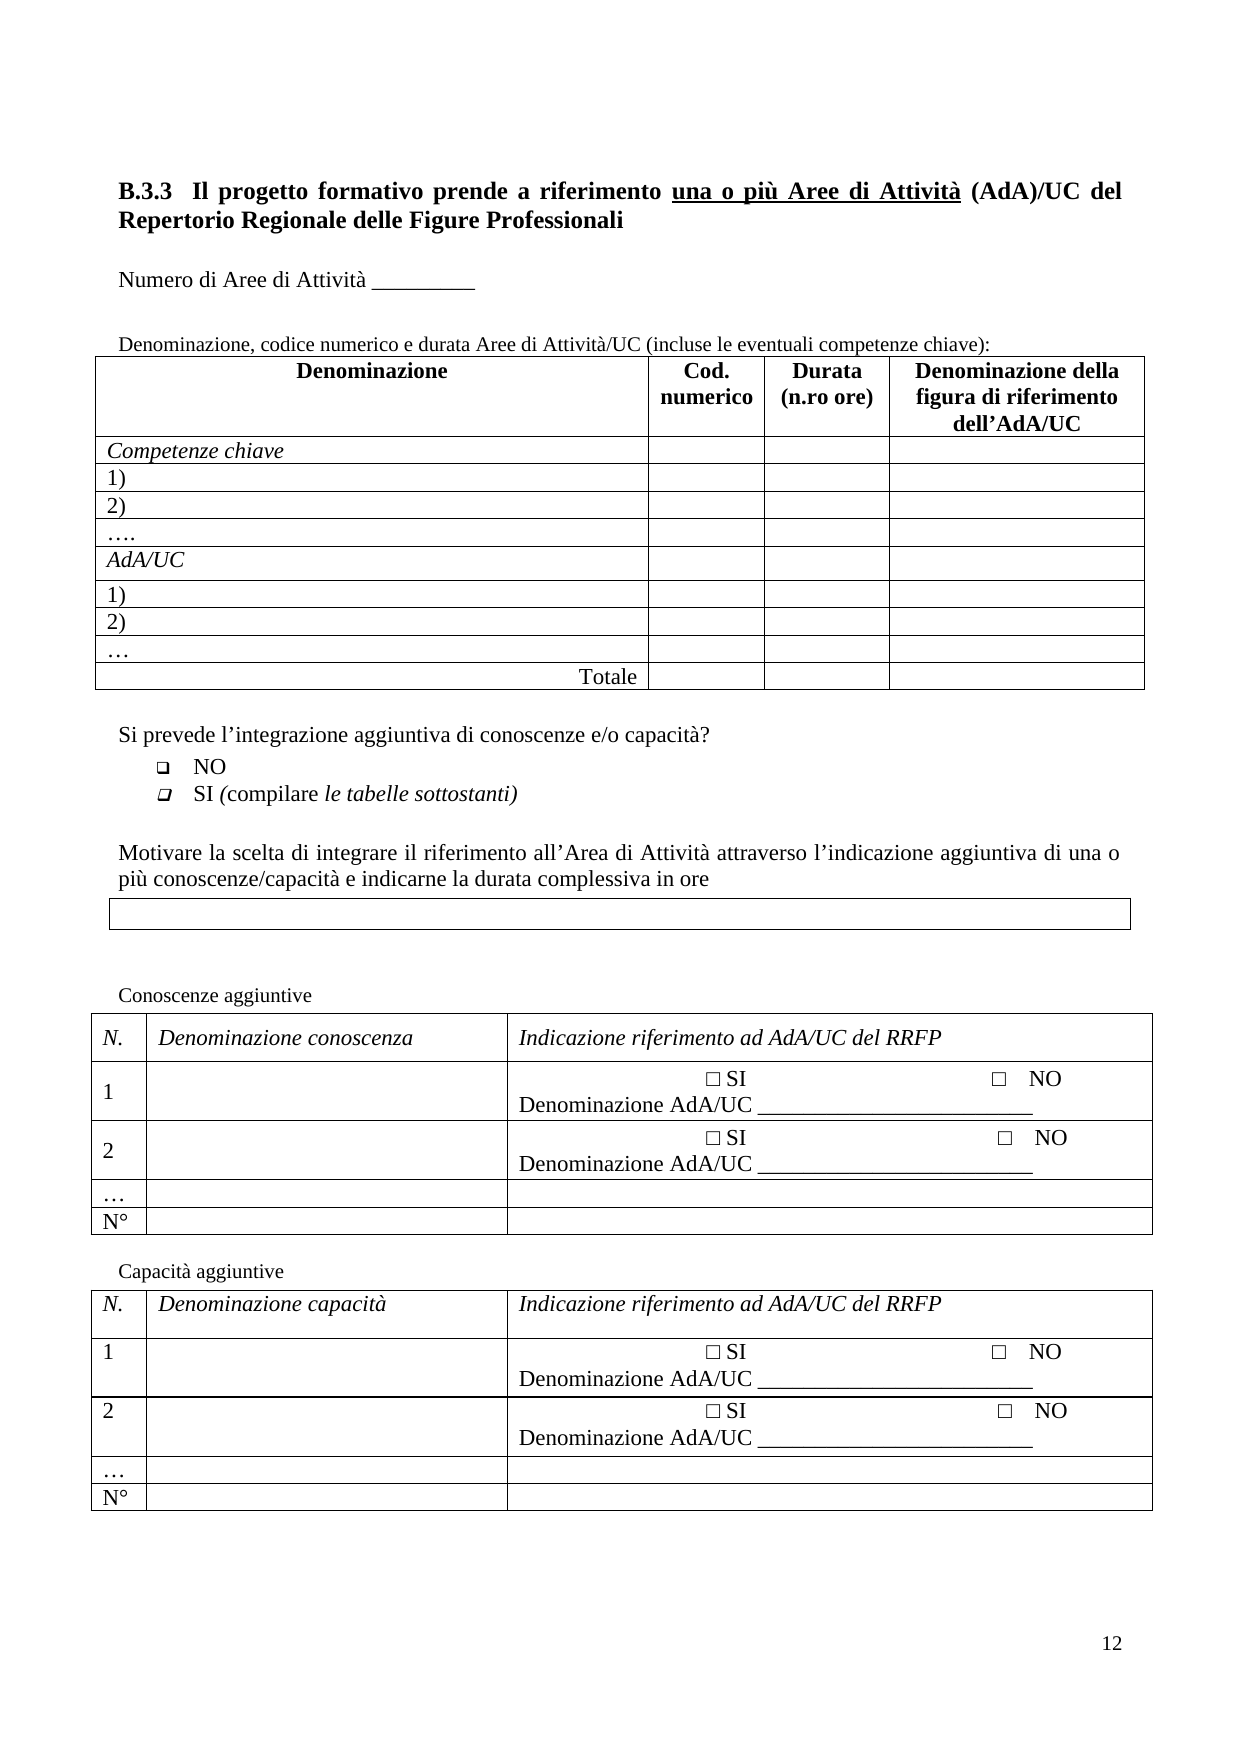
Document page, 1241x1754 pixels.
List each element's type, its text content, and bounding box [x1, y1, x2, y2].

table_cell [890, 519, 1144, 546]
table_cell [147, 1121, 507, 1179]
table_cell …. [96, 519, 648, 546]
table_cell [649, 608, 764, 634]
table_cell [765, 519, 889, 546]
table_cell [765, 581, 889, 607]
table_cell 2 [92, 1121, 146, 1179]
table_cell [765, 636, 889, 662]
text Si prevede l’integrazione aggiuntiva di conoscenze e/o capacità? [118, 721, 1122, 747]
table_cell [147, 1180, 507, 1207]
table_cell [649, 547, 764, 580]
table_cell [147, 1457, 507, 1483]
text Motivare la scelta di integrare il riferimento all’Area di Attività attraverso l’indicazione aggiuntiva di una o più conoscenze/capacità e indicarne la durata complessiva in ore [118, 839, 1122, 891]
table_cell [508, 1180, 1152, 1207]
text Numero di Aree di Attività _________ [118, 267, 1122, 293]
table_cell □ SI □ NO Denominazione AdA/UC ________________________ [508, 1062, 1152, 1120]
table_cell [890, 547, 1144, 580]
table_header Indicazione riferimento ad AdA/UC del RRFP [508, 1014, 1152, 1061]
text Denominazione, codice numerico e durata Aree di Attività/UC (incluse le eventuali competenze chiave): [118, 332, 1122, 356]
table_cell N° [92, 1484, 146, 1510]
table_cell 1) [96, 464, 648, 491]
table_cell [890, 636, 1144, 662]
table_cell [147, 1484, 507, 1510]
table_cell … [92, 1180, 146, 1207]
table_cell … [96, 636, 648, 662]
table_cell [765, 464, 889, 491]
table_header N. [92, 1291, 146, 1337]
table_header Durata (n.ro ore) [765, 357, 889, 436]
table_cell [765, 663, 889, 689]
table_cell □ SI □ NO Denominazione AdA/UC ________________________ [508, 1339, 1152, 1396]
table_cell [147, 1398, 507, 1456]
table_cell 2) [96, 492, 648, 518]
table_cell □ SI □ NO Denominazione AdA/UC ________________________ [508, 1121, 1152, 1179]
table_cell [649, 663, 764, 689]
table_header Indicazione riferimento ad AdA/UC del RRFP [508, 1291, 1152, 1337]
table_header Denominazione [96, 357, 648, 436]
table_cell 1 [92, 1339, 146, 1396]
table_cell [890, 464, 1144, 491]
table_cell Totale [96, 663, 648, 689]
table_header Denominazione capacità [147, 1291, 507, 1337]
table_cell [890, 663, 1144, 689]
table_cell N° [92, 1208, 146, 1234]
table_cell [649, 581, 764, 607]
table_header N. [92, 1014, 146, 1061]
table_cell [890, 608, 1144, 634]
table_cell [147, 1208, 507, 1234]
table_cell 1) [96, 581, 648, 607]
table_cell Competenze chiave [96, 437, 648, 463]
table_header Denominazione conoscenza [147, 1014, 507, 1061]
table_cell [765, 437, 889, 463]
table_cell [508, 1457, 1152, 1483]
table_cell [147, 1339, 507, 1396]
table_cell [508, 1484, 1152, 1510]
text Conoscenze aggiuntive [118, 983, 1122, 1007]
table_cell … [92, 1457, 146, 1483]
table_cell 2 [92, 1398, 146, 1456]
table_cell [649, 519, 764, 546]
table_cell 1 [92, 1062, 146, 1120]
table_cell [147, 1062, 507, 1120]
subtitle B.3.3 Il progetto formativo prende a riferimento una o più Aree di Attività (AdA)/UC del Repertorio Regionale delle Figure Professionali [118, 176, 1122, 234]
table_cell [890, 581, 1144, 607]
table_cell [765, 547, 889, 580]
table_cell [765, 608, 889, 634]
table_cell AdA/UC [96, 547, 648, 580]
table_cell [649, 464, 764, 491]
table_cell [649, 636, 764, 662]
table_cell [890, 492, 1144, 518]
table_cell [649, 437, 764, 463]
text Capacità aggiuntive [118, 1259, 1122, 1283]
table_cell [765, 492, 889, 518]
table_cell [508, 1208, 1152, 1234]
list NO [156, 753, 1122, 780]
table_header Cod. numerico [649, 357, 764, 436]
table_cell [890, 437, 1144, 463]
table_header Denominazione della figura di riferimento dell’AdA/UC [890, 357, 1144, 436]
table_cell 2) [96, 608, 648, 634]
table_cell [649, 492, 764, 518]
list SI (compilare le tabelle sottostanti) [156, 780, 1122, 806]
table_cell □ SI □ NO Denominazione AdA/UC ________________________ [508, 1398, 1152, 1456]
